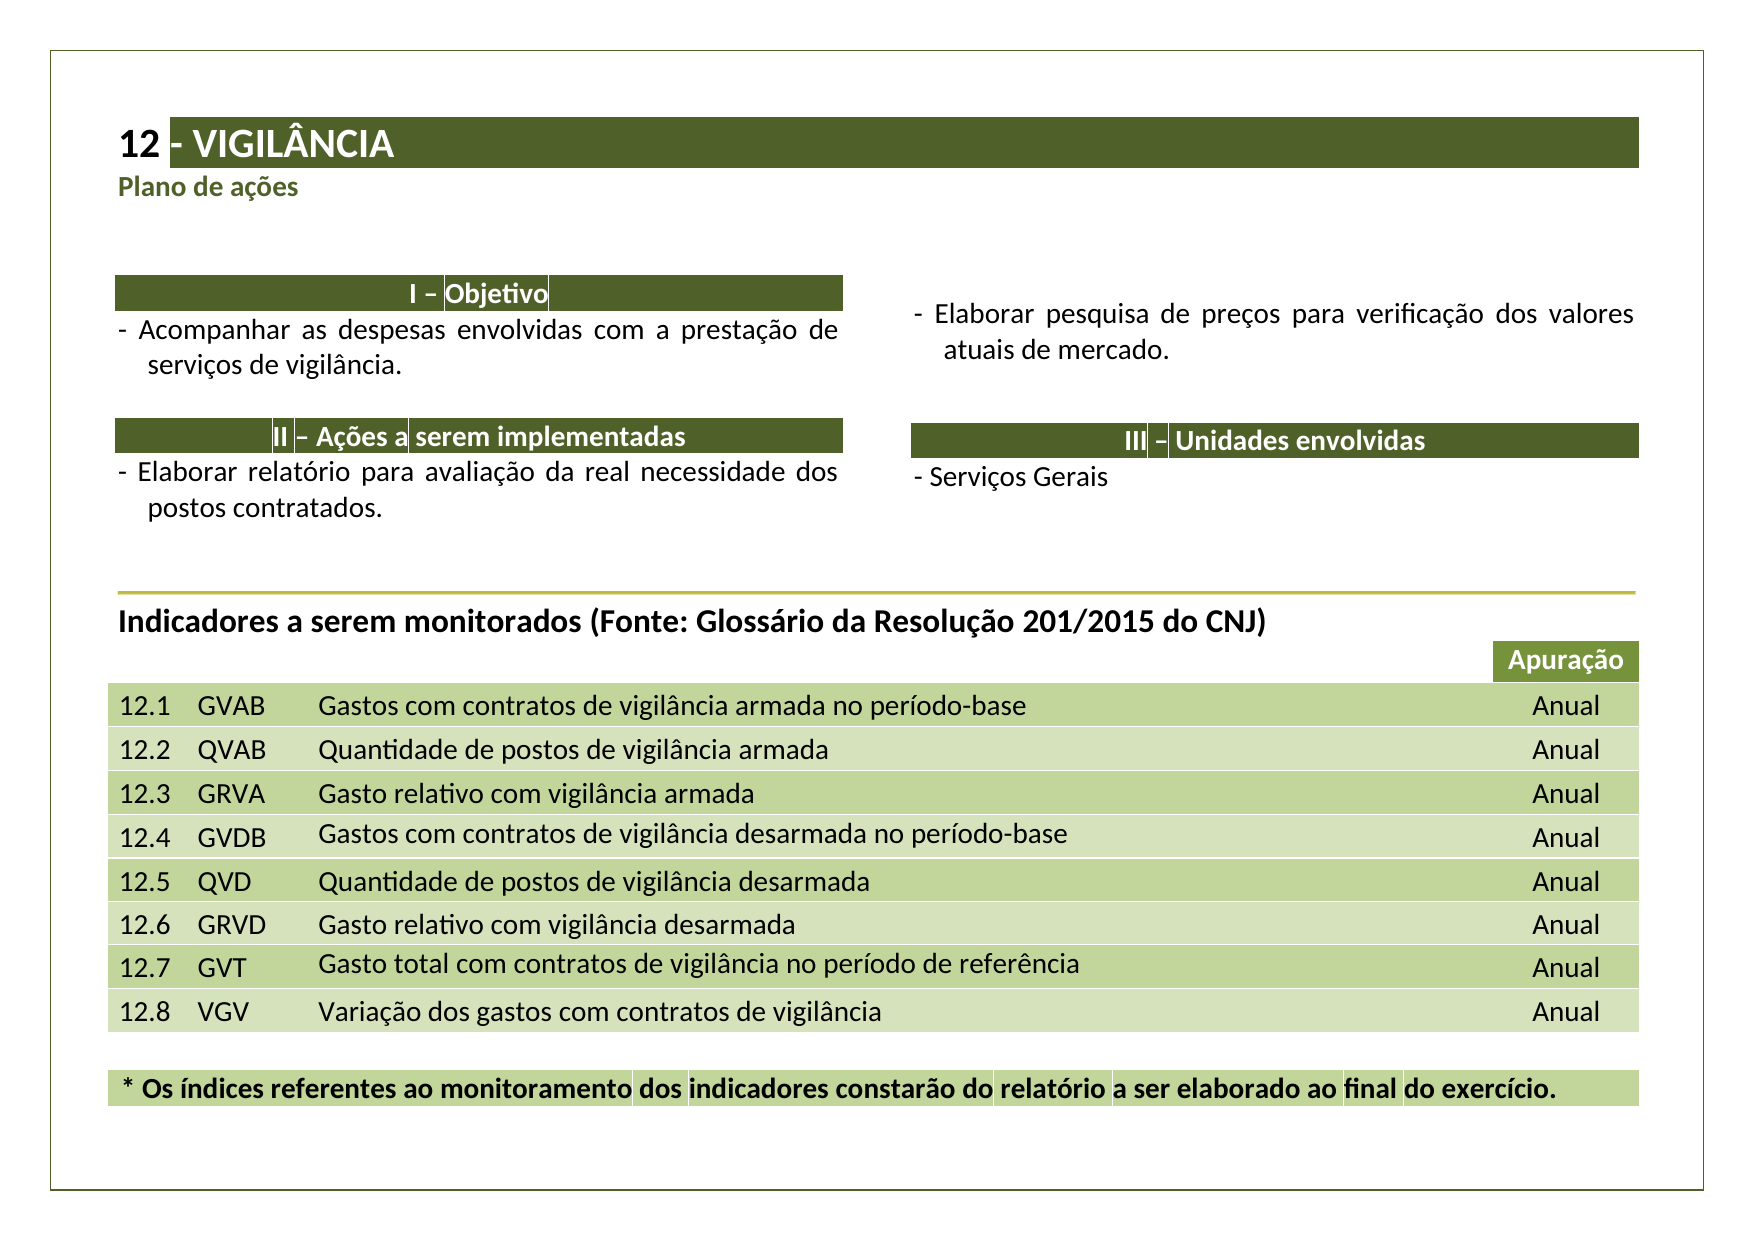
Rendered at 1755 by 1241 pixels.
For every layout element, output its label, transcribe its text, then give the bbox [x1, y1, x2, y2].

table_cell Gasto relativo com vigilância desarmada [307, 902, 1492, 944]
table_cell Anual [1492, 859, 1639, 901]
table_cell GVDB [186, 815, 307, 857]
table_cell Gasto total com contratos de vigilância no período de referência [307, 945, 1492, 988]
subtitle Plano de ações [118, 168, 1664, 204]
table_cell Anual [1492, 815, 1639, 857]
table_header [108, 641, 1492, 682]
table_cell 12.3 [108, 771, 186, 814]
subtitle III – Unidades envolvidas [911, 422, 1664, 458]
text Indicadores a serem monitorados (Fonte: Glossário da Resolução 201/2015 do CNJ) [118, 600, 1664, 641]
table_cell VGV [186, 989, 307, 1032]
table_cell Gastos com contratos de vigilância armada no período-base [307, 683, 1492, 726]
table_cell 12.2 [108, 727, 186, 770]
table_cell 12.4 [108, 815, 186, 857]
table_cell Quantidade de postos de vigilância desarmada [307, 859, 1492, 901]
table_cell Gastos com contratos de vigilância desarmada no período-base [307, 815, 1492, 857]
table_cell 12.6 [108, 902, 186, 944]
list Elaborar pesquisa de preços para verificação dos valores atuais de mercado. [914, 295, 1636, 366]
table_cell Quantidade de postos de vigilância armada [307, 727, 1492, 770]
table_cell Variação dos gastos com contratos de vigilância [307, 989, 1492, 1032]
list - VIGILÂNCIA [118, 117, 1664, 168]
table_cell Gasto relativo com vigilância armada [307, 771, 1492, 814]
table_cell Anual [1492, 989, 1639, 1032]
table_cell QVD [186, 859, 307, 901]
subtitle II – Ações a serem implementadas [115, 418, 847, 453]
table_cell 12.8 [108, 989, 186, 1032]
table_cell Anual [1492, 683, 1639, 726]
table_cell GVAB [186, 683, 307, 726]
text * Os índices referentes ao monitoramento dos indicadores constarão do relatório a ser elaborado ao final do exercício. [107, 1070, 1664, 1106]
table_cell Anual [1492, 727, 1639, 770]
table_cell 12.5 [108, 859, 186, 901]
list Acompanhar as despesas envolvidas com a prestação de serviços de vigilância. [118, 311, 840, 382]
list Serviços Gerais [914, 458, 1664, 493]
table_cell 12.1 [108, 683, 186, 726]
list Elaborar relatório para avaliação da real necessidade dos postos contratados. [118, 453, 840, 524]
table_cell GVT [186, 945, 307, 988]
text I – Objetivo [115, 275, 847, 311]
table_cell Anual [1492, 771, 1639, 814]
table_cell Anual [1492, 902, 1639, 944]
table_cell GRVD [186, 902, 307, 944]
table_cell QVAB [186, 727, 307, 770]
table_cell 12.7 [108, 945, 186, 988]
table_header Apuração [1493, 641, 1639, 682]
table_cell GRVA [186, 771, 307, 814]
table_cell Anual [1492, 945, 1639, 988]
